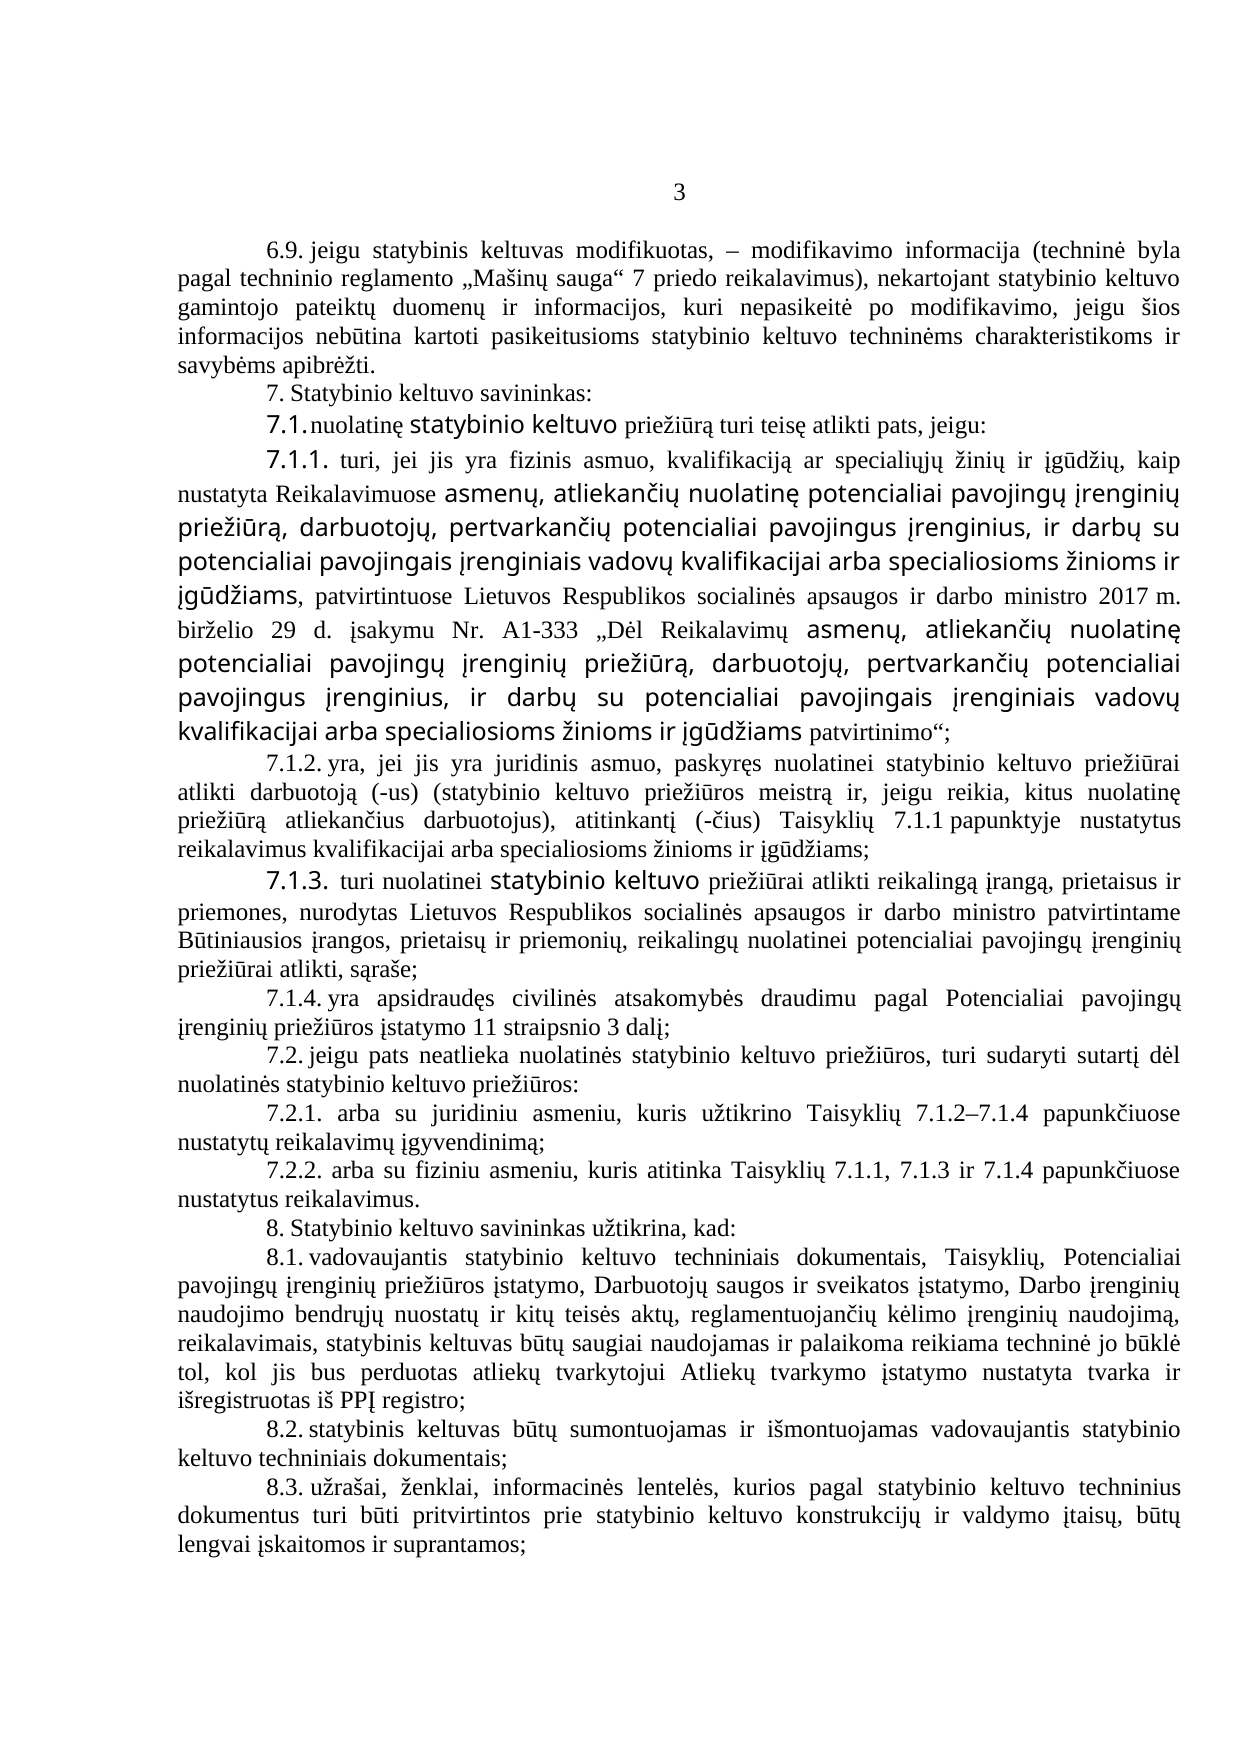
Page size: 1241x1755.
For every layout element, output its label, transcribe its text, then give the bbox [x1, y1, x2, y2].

text 7.1. nuolatinę statybinio keltuvo priežiūrą turi teisę atlikti pats, jeigu: [177, 407, 1181, 441]
text 6.9. jeigu statybinis keltuvas modifikuotas, – modifikavimo informacija (techninė byla pagal techninio reglamento „Mašinų sauga“ 7 priedo reikalavimus), nekartojant statybinio keltuvo gamintojo pateiktų duomenų ir informacijos, kuri nepasikeitė po modifikavimo, jeigu šios informacijos nebūtina kartoti pasikeitusioms statybinio keltuvo techninėms charakteristikoms ir savybėms apibrėžti. [177, 235, 1181, 378]
text 7.1.4. yra apsidraudęs civilinės atsakomybės draudimu pagal Potencialiai pavojingų įrenginių priežiūros įstatymo 11 straipsnio 3 dalį; [177, 983, 1181, 1041]
text 7. Statybinio keltuvo savininkas: [177, 378, 1181, 407]
text 7.2. jeigu pats neatlieka nuolatinės statybinio keltuvo priežiūros, turi sudaryti sutartį dėl nuolatinės statybinio keltuvo priežiūros: [177, 1041, 1181, 1098]
text 7.1.1. turi, jei jis yra fizinis asmuo, kvalifikaciją ar specialiųjų žinių ir įgūdžių, kaip nustatyta Reikalavimuose asmenų, atliekančių nuolatinę potencialiai pavojingų įrenginių priežiūrą, darbuotojų, pertvarkančių potencialiai pavojingus įrenginius, ir darbų su potencialiai pavojingais įrenginiais vadovų kvalifikacijai arba specialiosioms žinioms ir įgūdžiams, patvirtintuose Lietuvos Respublikos socialinės apsaugos ir darbo ministro 2017 m. birželio 29 d. įsakymu Nr. A1-333 „Dėl Reikalavimų asmenų, atliekančių nuolatinę potencialiai pavojingų įrenginių priežiūrą, darbuotojų, pertvarkančių potencialiai pavojingus įrenginius, ir darbų su potencialiai pavojingais įrenginiais vadovų kvalifikacijai arba specialiosioms žinioms ir įgūdžiams patvirtinimo“; [177, 441, 1181, 748]
text 7.1.2. yra, jei jis yra juridinis asmuo, paskyręs nuolatinei statybinio keltuvo priežiūrai atlikti darbuotoją (-us) (statybinio keltuvo priežiūros meistrą ir, jeigu reikia, kitus nuolatinę priežiūrą atliekančius darbuotojus), atitinkantį (-čius) Taisyklių 7.1.1 papunktyje nustatytus reikalavimus kvalifikacijai arba specialiosioms žinioms ir įgūdžiams; [177, 748, 1181, 863]
text 8. Statybinio keltuvo savininkas užtikrina, kad: [177, 1213, 1181, 1242]
text 8.1. vadovaujantis statybinio keltuvo techniniais dokumentais, Taisyklių, Potencialiai pavojingų įrenginių priežiūros įstatymo, Darbuotojų saugos ir sveikatos įstatymo, Darbo įrenginių naudojimo bendrųjų nuostatų ir kitų teisės aktų, reglamentuojančių kėlimo įrenginių naudojimą, reikalavimais, statybinis keltuvas būtų saugiai naudojamas ir palaikoma reikiama techninė jo būklė tol, kol jis bus perduotas atliekų tvarkytojui Atliekų tvarkymo įstatymo nustatyta tvarka ir išregistruotas iš PPĮ registro; [177, 1242, 1181, 1414]
text 8.2. statybinis keltuvas būtų sumontuojamas ir išmontuojamas vadovaujantis statybinio keltuvo techniniais dokumentais; [177, 1414, 1181, 1472]
text 7.2.1. arba su juridiniu asmeniu, kuris užtikrino Taisyklių 7.1.2–7.1.4 papunkčiuose nustatytų reikalavimų įgyvendinimą; [177, 1098, 1181, 1156]
text 7.2.2. arba su fiziniu asmeniu, kuris atitinka Taisyklių 7.1.1, 7.1.3 ir 7.1.4 papunkčiuose nustatytus reikalavimus. [177, 1156, 1181, 1213]
text 7.1.3. turi nuolatinei statybinio keltuvo priežiūrai atlikti reikalingą įrangą, prietaisus ir priemones, nurodytas Lietuvos Respublikos socialinės apsaugos ir darbo ministro patvirtintame Būtiniausios įrangos, prietaisų ir priemonių, reikalingų nuolatinei potencialiai pavojingų įrenginių priežiūrai atlikti, sąraše; [177, 863, 1181, 983]
text 8.3. užrašai, ženklai, informacinės lentelės, kurios pagal statybinio keltuvo techninius dokumentus turi būti pritvirtintos prie statybinio keltuvo konstrukcijų ir valdymo įtaisų, būtų lengvai įskaitomos ir suprantamos; [177, 1472, 1181, 1558]
